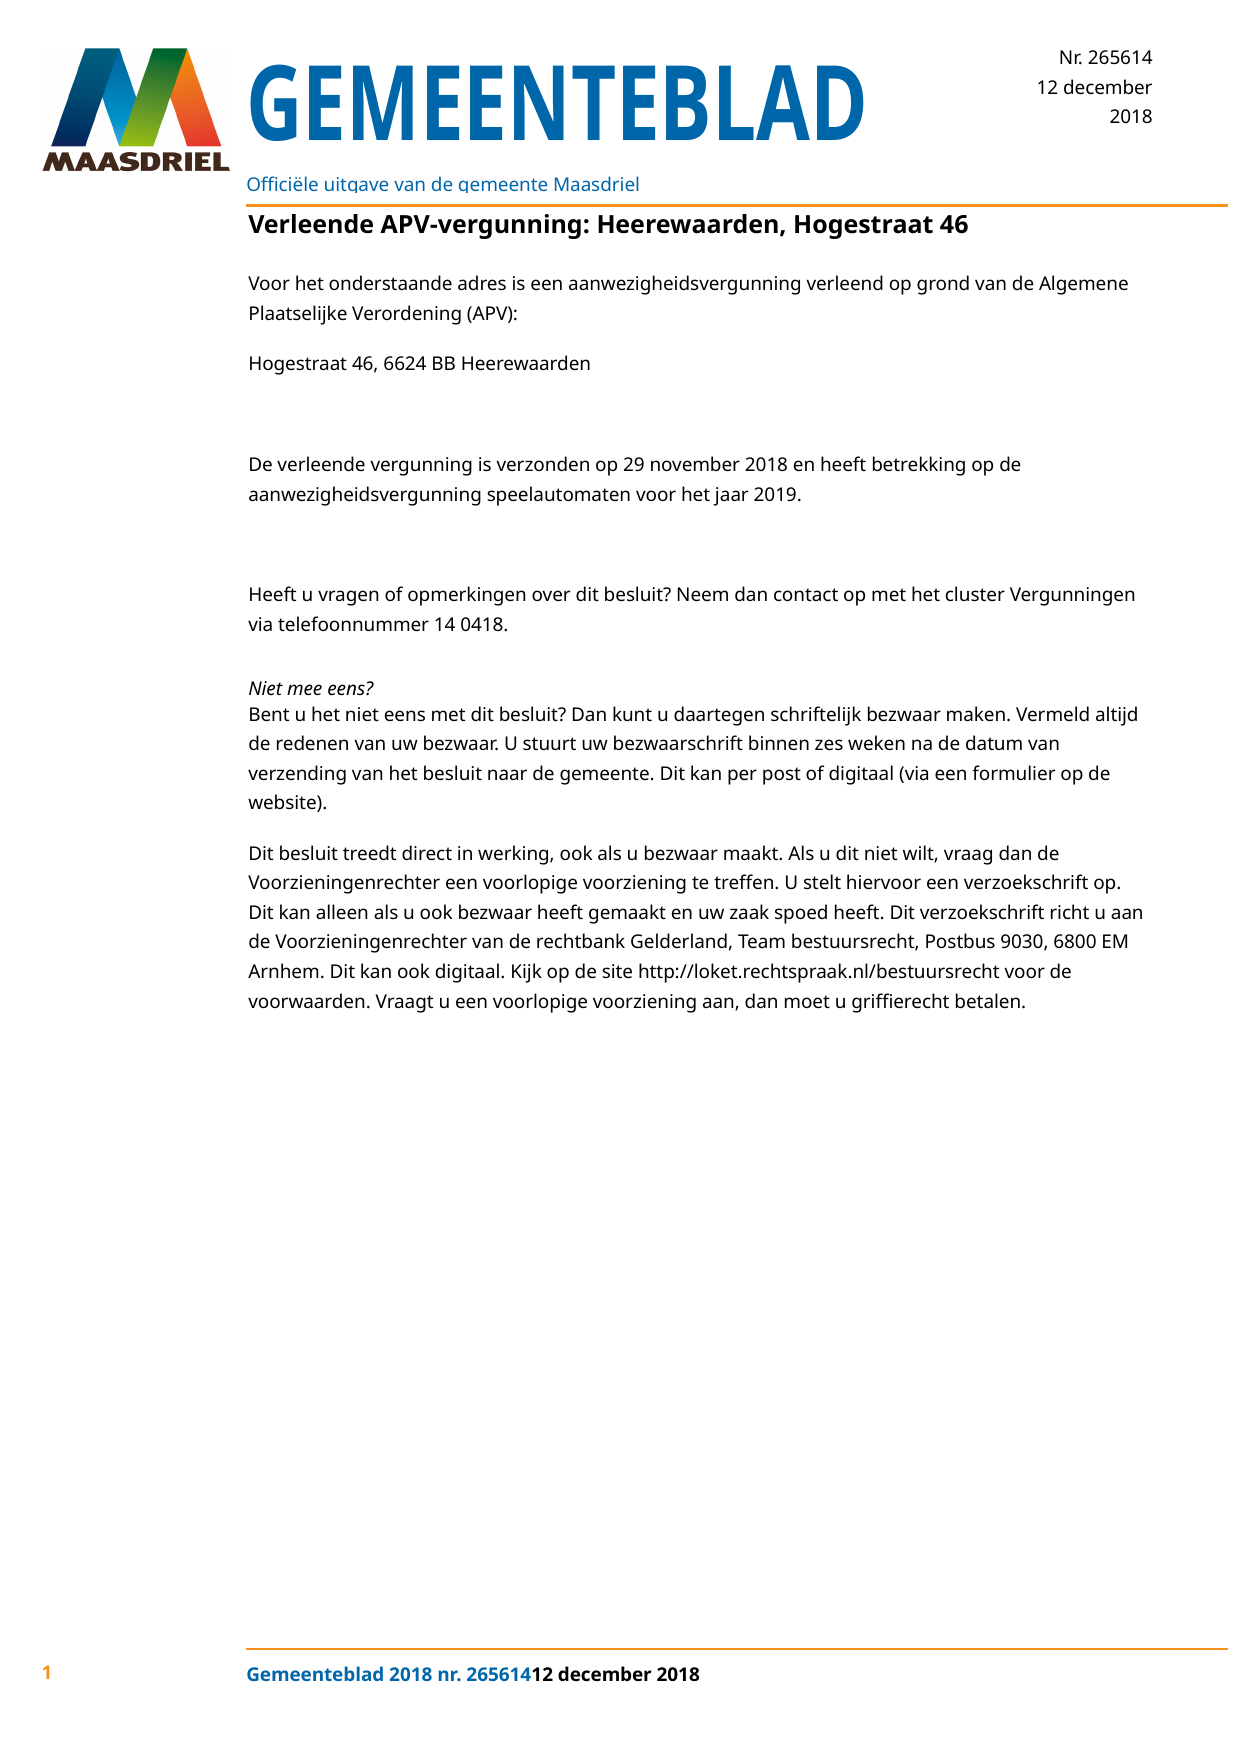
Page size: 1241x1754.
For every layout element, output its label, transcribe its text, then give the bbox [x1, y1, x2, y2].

text Verleende APV-vergunning: Heerewaarden, Hogestraat 46 [248, 207, 1152, 241]
text Dit besluit treedt direct in werking, ook als u bezwaar maakt. Als u dit niet wilt, vraag dan de Voorzieningenrechter een voorlopige voorziening te treffen. U stelt hiervoor een verzoekschrift op. Dit kan alleen als u ook bezwaar heeft gemaakt en uw zaak spoed heeft. Dit verzoekschrift richt u aan de Voorzieningenrechter van de rechtbank Gelderland, Team bestuursrecht, Postbus 9030, 6800 EM Arnhem. Dit kan ook digitaal. Kijk op de site http://loket.rechtspraak.nl/bestuursrecht voor de voorwaarden. Vraagt u een voorlopige voorziening aan, dan moet u griffierecht betalen. [248, 840, 1152, 1014]
text Bent u het niet eens met dit besluit? Dan kunt u daartegen schriftelijk bezwaar maken. Vermeld altijd de redenen van uw bezwaar. U stuurt uw bezwaarschrift binnen zes weken na de datum van verzending van het besluit naar de gemeente. Dit kan per post of digitaal (via een formulier op de website). [248, 701, 1152, 815]
text Hogestraat 46, 6624 BB Heerewaarden [248, 350, 1152, 376]
text Niet mee eens? [248, 675, 1152, 701]
text De verleende vergunning is verzonden op 29 november 2018 en heeft betrekking op de aanwezigheidsvergunning speelautomaten voor het jaar 2019. [248, 451, 1152, 506]
text Voor het onderstaande adres is een aanwezigheidsvergunning verleend op grond van de Algemene Plaatselijke Verordening (APV): [248, 270, 1152, 326]
text Heeft u vragen of opmerkingen over dit besluit? Neem dan contact op met het cluster Vergunningen via telefoonnummer 14 0418. [248, 582, 1152, 637]
picture [41, 47, 231, 172]
